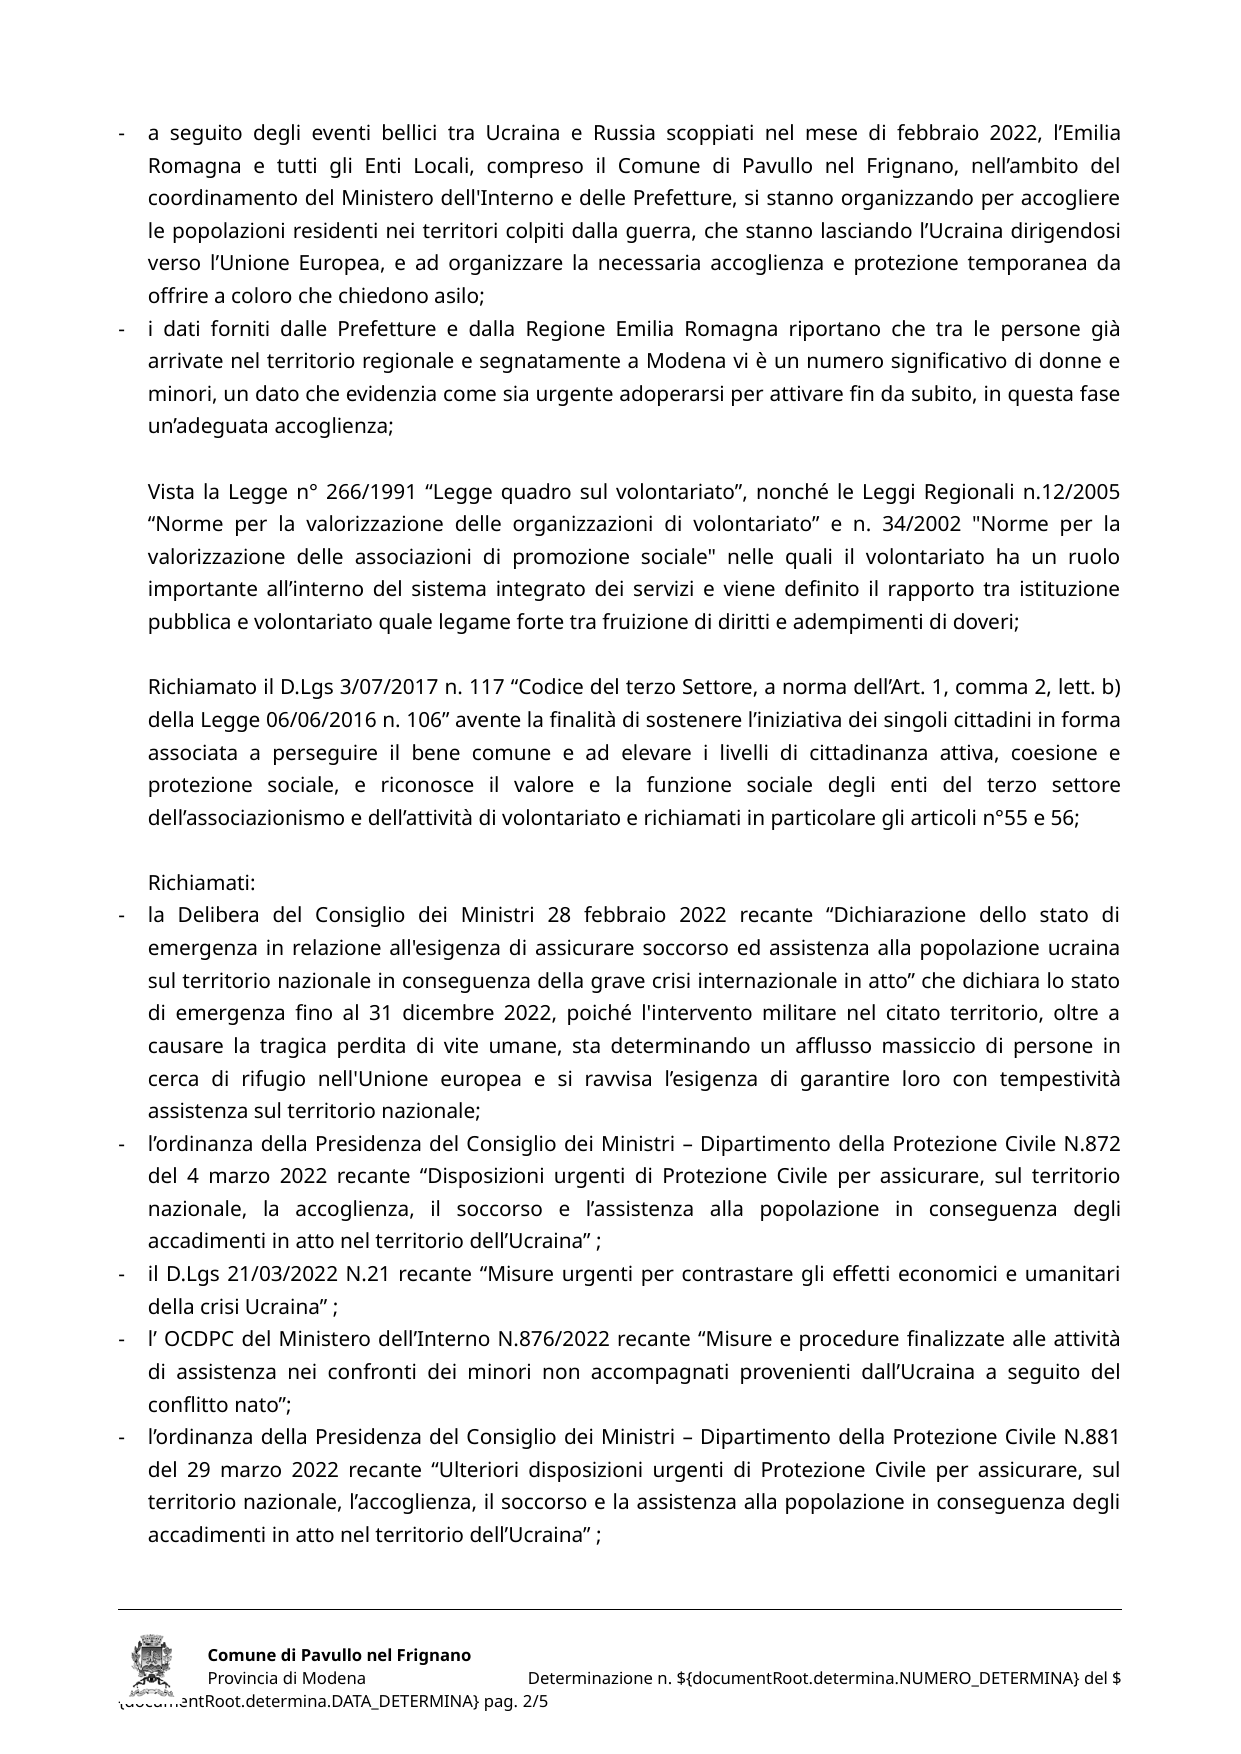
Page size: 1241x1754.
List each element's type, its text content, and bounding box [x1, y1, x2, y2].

list a seguito degli eventi bellici tra Ucraina e Russia scoppiati nel mese di febbraio 2022, l’Emilia Romagna e tutti gli Enti Locali, compreso il Comune di Pavullo nel Frignano, nell’ambito del coordinamento del Ministero dell'Interno e delle Prefetture, si stanno organizzando per accogliere le popolazioni residenti nei territori colpiti dalla guerra, che stanno lasciando l’Ucraina dirigendosi verso l’Unione Europea, e ad organizzare la necessaria accoglienza e protezione temporanea da offrire a coloro che chiedono asilo; [118, 118, 1122, 309]
list l’ordinanza della Presidenza del Consiglio dei Ministri – Dipartimento della Protezione Civile N.872 del 4 marzo 2022 recante “Disposizioni urgenti di Protezione Civile per assicurare, sul territorio nazionale, la accoglienza, il soccorso e l’assistenza alla popolazione in conseguenza degli accadimenti in atto nel territorio dell’Ucraina” ; [118, 1129, 1122, 1255]
list Richiamati: [118, 868, 1122, 896]
list Richiamato il D.Lgs 3/07/2017 n. 117 “Codice del terzo Settore, a norma dell’Art. 1, comma 2, lett. b) della Legge 06/06/2016 n. 106” avente la finalità di sostenere l’iniziativa dei singoli cittadini in forma associata a perseguire il bene comune e ad elevare i livelli di cittadinanza attiva, coesione e protezione sociale, e riconosce il valore e la funzione sociale degli enti del terzo settore dell’associazionismo e dell’attività di volontariato e richiamati in particolare gli articoli n°55 e 56; [118, 672, 1122, 831]
list il D.Lgs 21/03/2022 N.21 recante “Misure urgenti per contrastare gli effetti economici e umanitari della crisi Ucraina” ; [118, 1259, 1122, 1320]
list i dati forniti dalle Prefetture e dalla Regione Emilia Romagna riportano che tra le persone già arrivate nel territorio regionale e segnatamente a Modena vi è un numero significativo di donne e minori, un dato che evidenzia come sia urgente adoperarsi per attivare fin da subito, in questa fase un’adeguata accoglienza; [118, 314, 1122, 440]
list l’ordinanza della Presidenza del Consiglio dei Ministri – Dipartimento della Protezione Civile N.881 del 29 marzo 2022 recante “Ulteriori disposizioni urgenti di Protezione Civile per assicurare, sul territorio nazionale, l’accoglienza, il soccorso e la assistenza alla popolazione in conseguenza degli accadimenti in atto nel territorio dell’Ucraina” ; [118, 1422, 1122, 1548]
list Vista la Legge n° 266/1991 “Legge quadro sul volontariato”, nonché le Leggi Regionali n.12/2005 “Norme per la valorizzazione delle organizzazioni di volontariato” e n. 34/2002 "Norme per la valorizzazione delle associazioni di promozione sociale" nelle quali il volontariato ha un ruolo importante all’interno del sistema integrato dei servizi e viene definito il rapporto tra istituzione pubblica e volontariato quale legame forte tra fruizione di diritti e adempimenti di doveri; [118, 477, 1122, 636]
list l’ OCDPC del Ministero dell’Interno N.876/2022 recante “Misure e procedure finalizzate alle attività di assistenza nei confronti dei minori non accompagnati provenienti dall’Ucraina a seguito del conflitto nato”; [118, 1324, 1122, 1418]
list la Delibera del Consiglio dei Ministri 28 febbraio 2022 recante “Dichiarazione dello stato di emergenza in relazione all'esigenza di assicurare soccorso ed assistenza alla popolazione ucraina sul territorio nazionale in conseguenza della grave crisi internazionale in atto” che dichiara lo stato di emergenza fino al 31 dicembre 2022, poiché l'intervento militare nel citato territorio, oltre a causare la tragica perdita di vite umane, sta determinando un afflusso massiccio di persone in cerca di rifugio nell'Unione europea e si ravvisa l’esigenza di garantire loro con tempestività assistenza sul territorio nazionale; [118, 901, 1122, 1125]
picture [120, 1631, 183, 1704]
